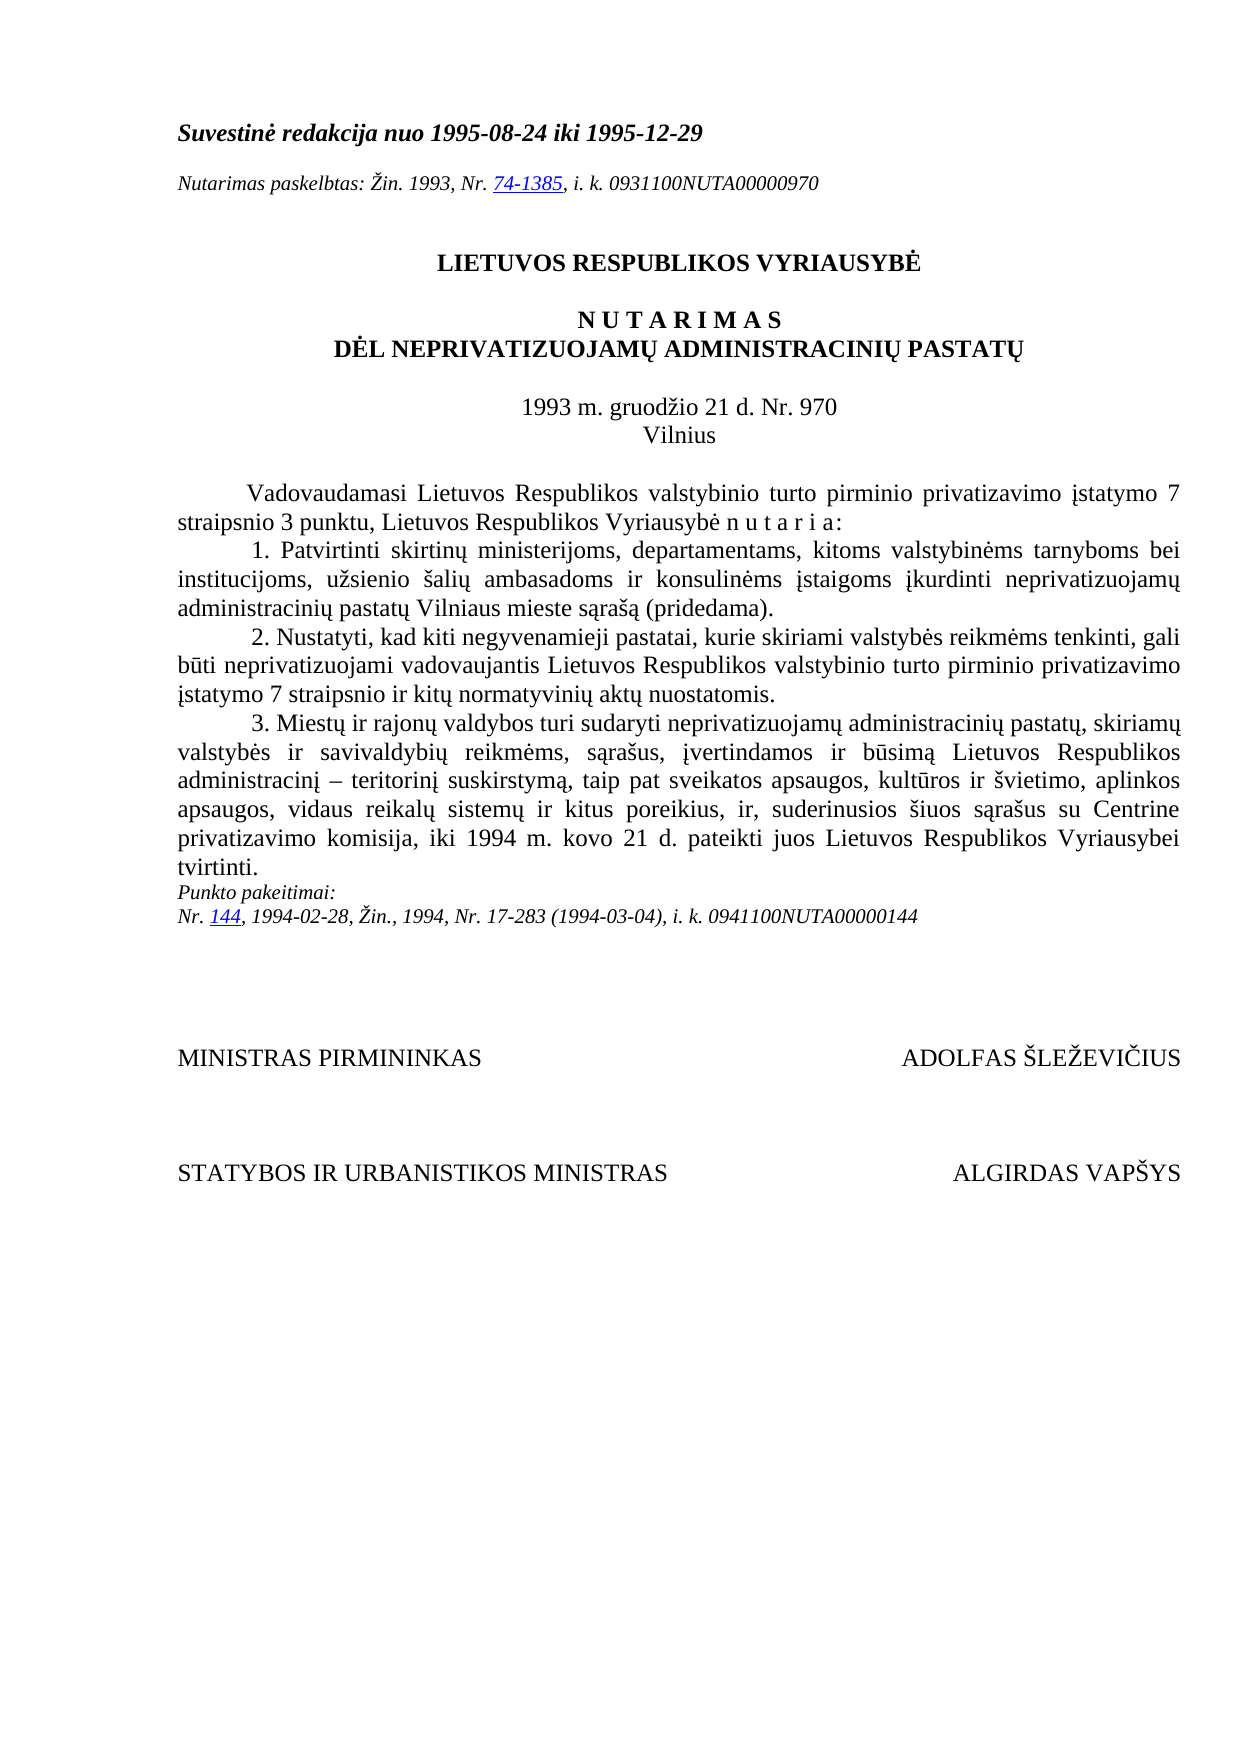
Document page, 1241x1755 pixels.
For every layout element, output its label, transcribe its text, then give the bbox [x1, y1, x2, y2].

text DĖL NEPRIVATIZUOJAMŲ ADMINISTRACINIŲ PASTATŲ [177, 334, 1181, 363]
text Punkto pakeitimai: [177, 880, 1181, 904]
text STATYBOS IR URBANISTIKOS MINISTRAS ALGIRDAS VAPŠYS [177, 1158, 1181, 1187]
text 3. Miestų ir rajonų valdybos turi sudaryti neprivatizuojamų administracinių pastatų, skiriamų valstybės ir savivaldybių reikmėms, sąrašus, įvertindamos ir būsimą Lietuvos Respublikos administracinį – teritorinį suskirstymą, taip pat sveikatos apsaugos, kultūros ir švietimo, aplinkos apsaugos, vidaus reikalų sistemų ir kitus poreikius, ir, suderinusios šiuos sąrašus su Centrine privatizavimo komisija, iki 1994 m. kovo 21 d. pateikti juos Lietuvos Respublikos Vyriausybei tvirtinti. [177, 708, 1181, 880]
text Nutarimas paskelbtas: Žin. 1993, Nr. 74-1385, i. k. 0931100NUTA00000970 [177, 171, 1181, 195]
text Nr. 144, 1994-02-28, Žin., 1994, Nr. 17-283 (1994-03-04), i. k. 0941100NUTA00000144 [177, 904, 1181, 928]
text Vilnius [177, 420, 1181, 449]
text 2. Nustatyti, kad kiti negyvenamieji pastatai, kurie skiriami valstybės reikmėms tenkinti, gali būti neprivatizuojami vadovaujantis Lietuvos Respublikos valstybinio turto pirminio privatizavimo įstatymo 7 straipsnio ir kitų normatyvinių aktų nuostatomis. [177, 622, 1181, 708]
text MINISTRAS PIRMININKAS ADOLFAS ŠLEŽEVIČIUS [177, 1043, 1181, 1072]
text 1. Patvirtinti skirtinų ministerijoms, departamentams, kitoms valstybinėms tarnyboms bei institucijoms, užsienio šalių ambasadoms ir konsulinėms įstaigoms įkurdinti neprivatizuojamų administracinių pastatų Vilniaus mieste sąrašą (pridedama). [177, 535, 1181, 622]
text Vadovaudamasi Lietuvos Respublikos valstybinio turto pirminio privatizavimo įstatymo 7 straipsnio 3 punktu, Lietuvos Respublikos Vyriausybė nutaria: [177, 478, 1181, 535]
text N U T A R I M A S [177, 305, 1181, 334]
text 1993 m. gruodžio 21 d. Nr. 970 [177, 392, 1181, 420]
text Suvestinė redakcija nuo 1995-08-24 iki 1995-12-29 [177, 118, 1181, 147]
text LIETUVOS RESPUBLIKOS VYRIAUSYBĖ [177, 248, 1181, 277]
